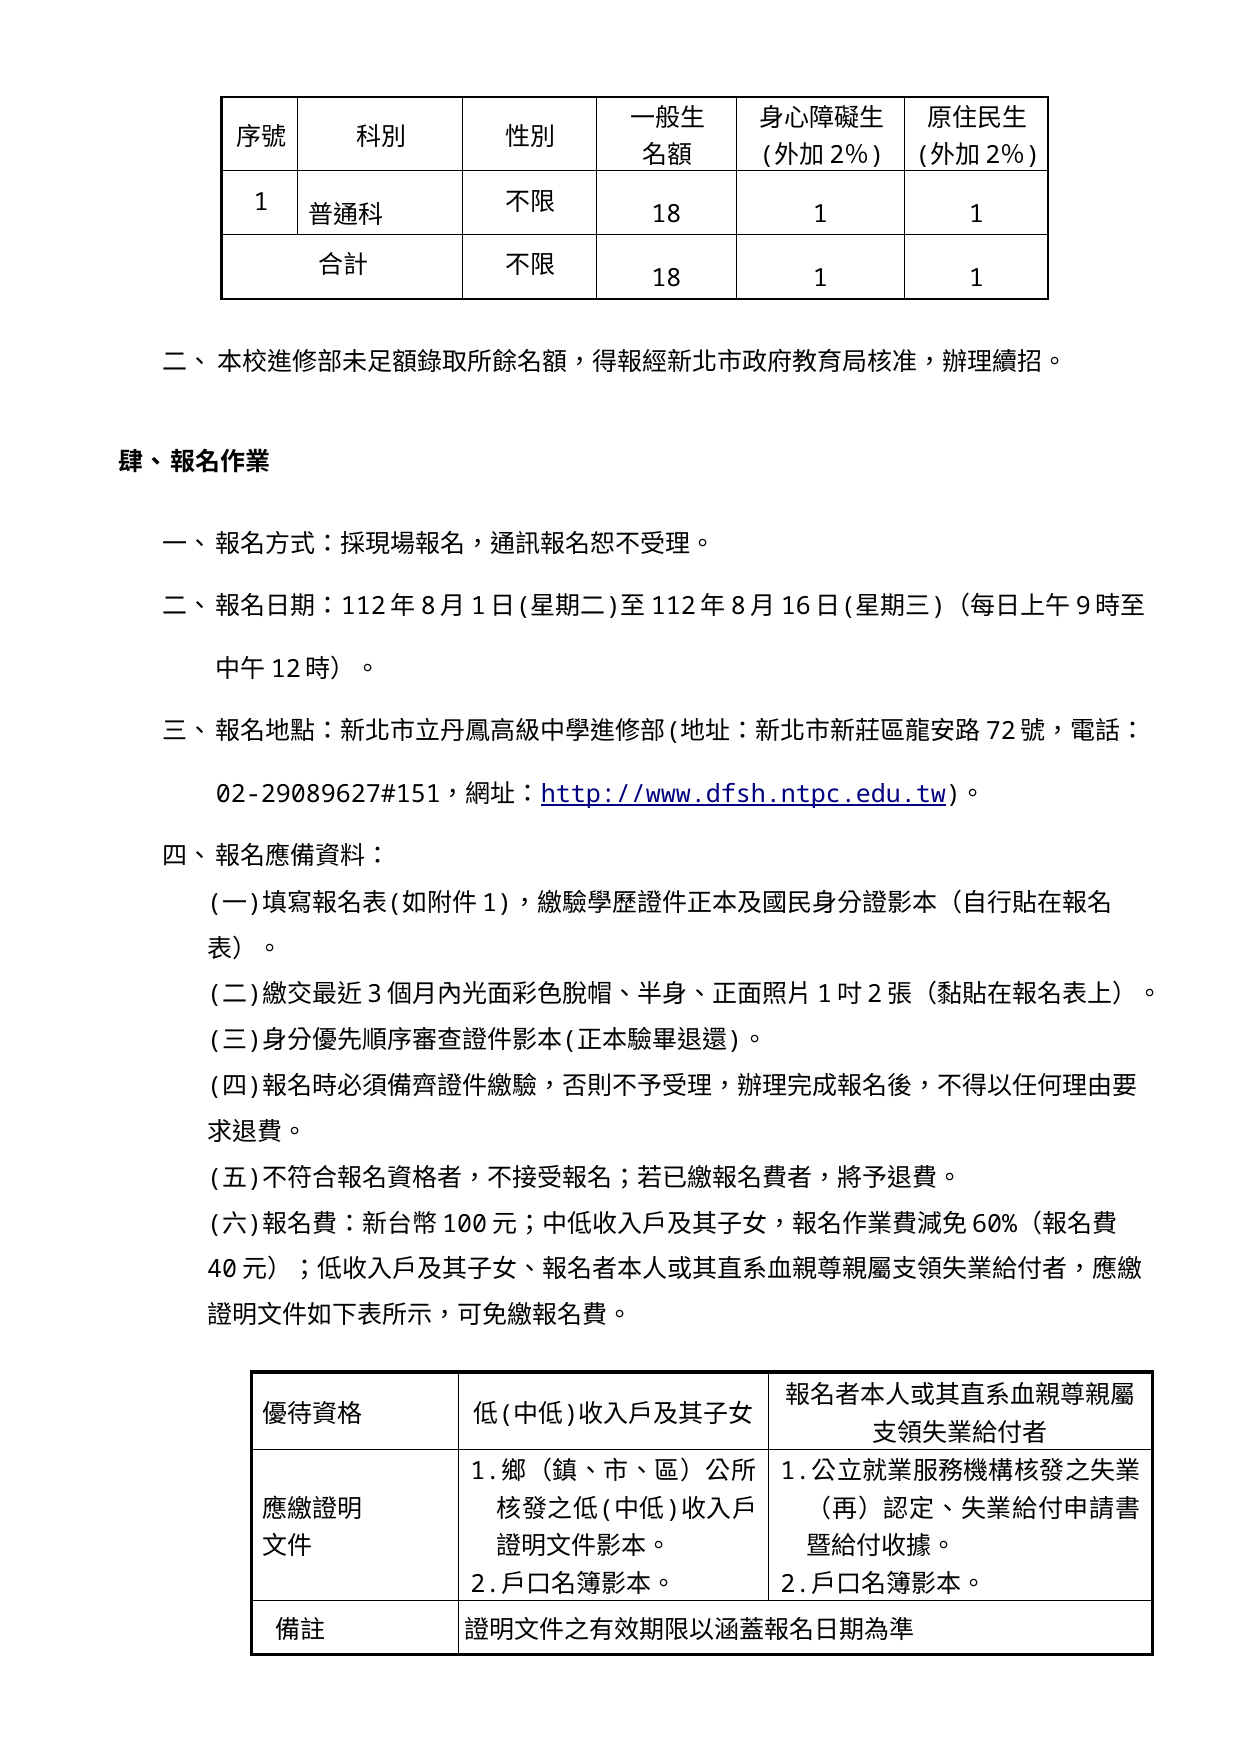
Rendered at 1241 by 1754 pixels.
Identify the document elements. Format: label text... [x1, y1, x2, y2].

table_cell 不限 [463, 235, 596, 297]
table_cell 證明文件之有效期限以涵蓋報名日期為準 [459, 1601, 1151, 1653]
table_cell 普通科 [298, 171, 462, 234]
table_cell 1 [223, 171, 297, 234]
table_header 一般生 名額 [597, 98, 736, 170]
text (五)不符合報名資格者，不接受報名；若已繳報名費者，將予退費。 [207, 1149, 1152, 1195]
table_cell 18 [597, 235, 736, 297]
table_cell 1 [905, 235, 1047, 297]
table_cell 應繳證明 文件 [253, 1450, 458, 1599]
table_cell 1 [737, 171, 904, 234]
table_cell 合計 [223, 235, 462, 297]
table_header 科別 [298, 98, 462, 170]
table_header 性別 [463, 98, 596, 170]
text (一)填寫報名表(如附件1)，繳驗學歷證件正本及國民身分證影本（自行貼在報名表）。 [207, 874, 1152, 966]
text (六)報名費：新台幣100元；中低收入戶及其子女，報名作業費減免60%（報名費40元）；低收入戶及其子女、報名者本人或其直系血親尊親屬支領失業給付者，應繳證明文件如下表所示，可免繳報名費。 [207, 1195, 1152, 1333]
list 報名應備資料： [162, 812, 1152, 874]
text (三)身分優先順序審查證件影本(正本驗畢退還)。 [207, 1012, 1152, 1058]
table_cell 1 [905, 171, 1047, 234]
table_cell 鄉（鎮、市、區）公所核發之低(中低)收入戶證明文件影本。 戶口名簿影本。 [459, 1450, 768, 1599]
table_header 原住民生 (外加2％) [905, 98, 1047, 170]
list 本校進修部未足額錄取所餘名額，得報經新北市政府教育局核准，辦理續招。 [118, 318, 1152, 381]
list 報名作業 [118, 418, 1152, 481]
list 報名方式：採現場報名，通訊報名恕不受理。 [162, 499, 1152, 562]
table_header 序號 [223, 98, 297, 170]
table_header 低(中低)收入戶及其子女 [459, 1374, 768, 1448]
list 報名地點：新北市立丹鳳高級中學進修部(地址：新北市新莊區龍安路72號，電話：02-29089627#151，網址：http://www.dfsh.ntpc.edu.tw)。 [162, 687, 1152, 812]
table_header 身心障礙生 (外加2％) [737, 98, 904, 170]
table_cell 1 [737, 235, 904, 297]
table_cell 備註 [253, 1601, 458, 1653]
table_header 優待資格 [253, 1374, 458, 1448]
text (四)報名時必須備齊證件繳驗，否則不予受理，辦理完成報名後，不得以任何理由要求退費。 [207, 1058, 1152, 1149]
table_header 報名者本人或其直系血親尊親屬支領失業給付者 [769, 1374, 1151, 1448]
table_cell 不限 [463, 171, 596, 234]
table_cell 18 [597, 171, 736, 234]
text (二)繳交最近3個月內光面彩色脫帽、半身、正面照片1吋2張（黏貼在報名表上）。 [207, 966, 1152, 1012]
list 報名日期：112年8月1日(星期二)至112年8月16日(星期三)（每日上午9時至中午12時）。 [162, 562, 1152, 687]
table_cell 公立就業服務機構核發之失業（再）認定、失業給付申請書暨給付收據。 戶口名簿影本。 [769, 1450, 1151, 1599]
